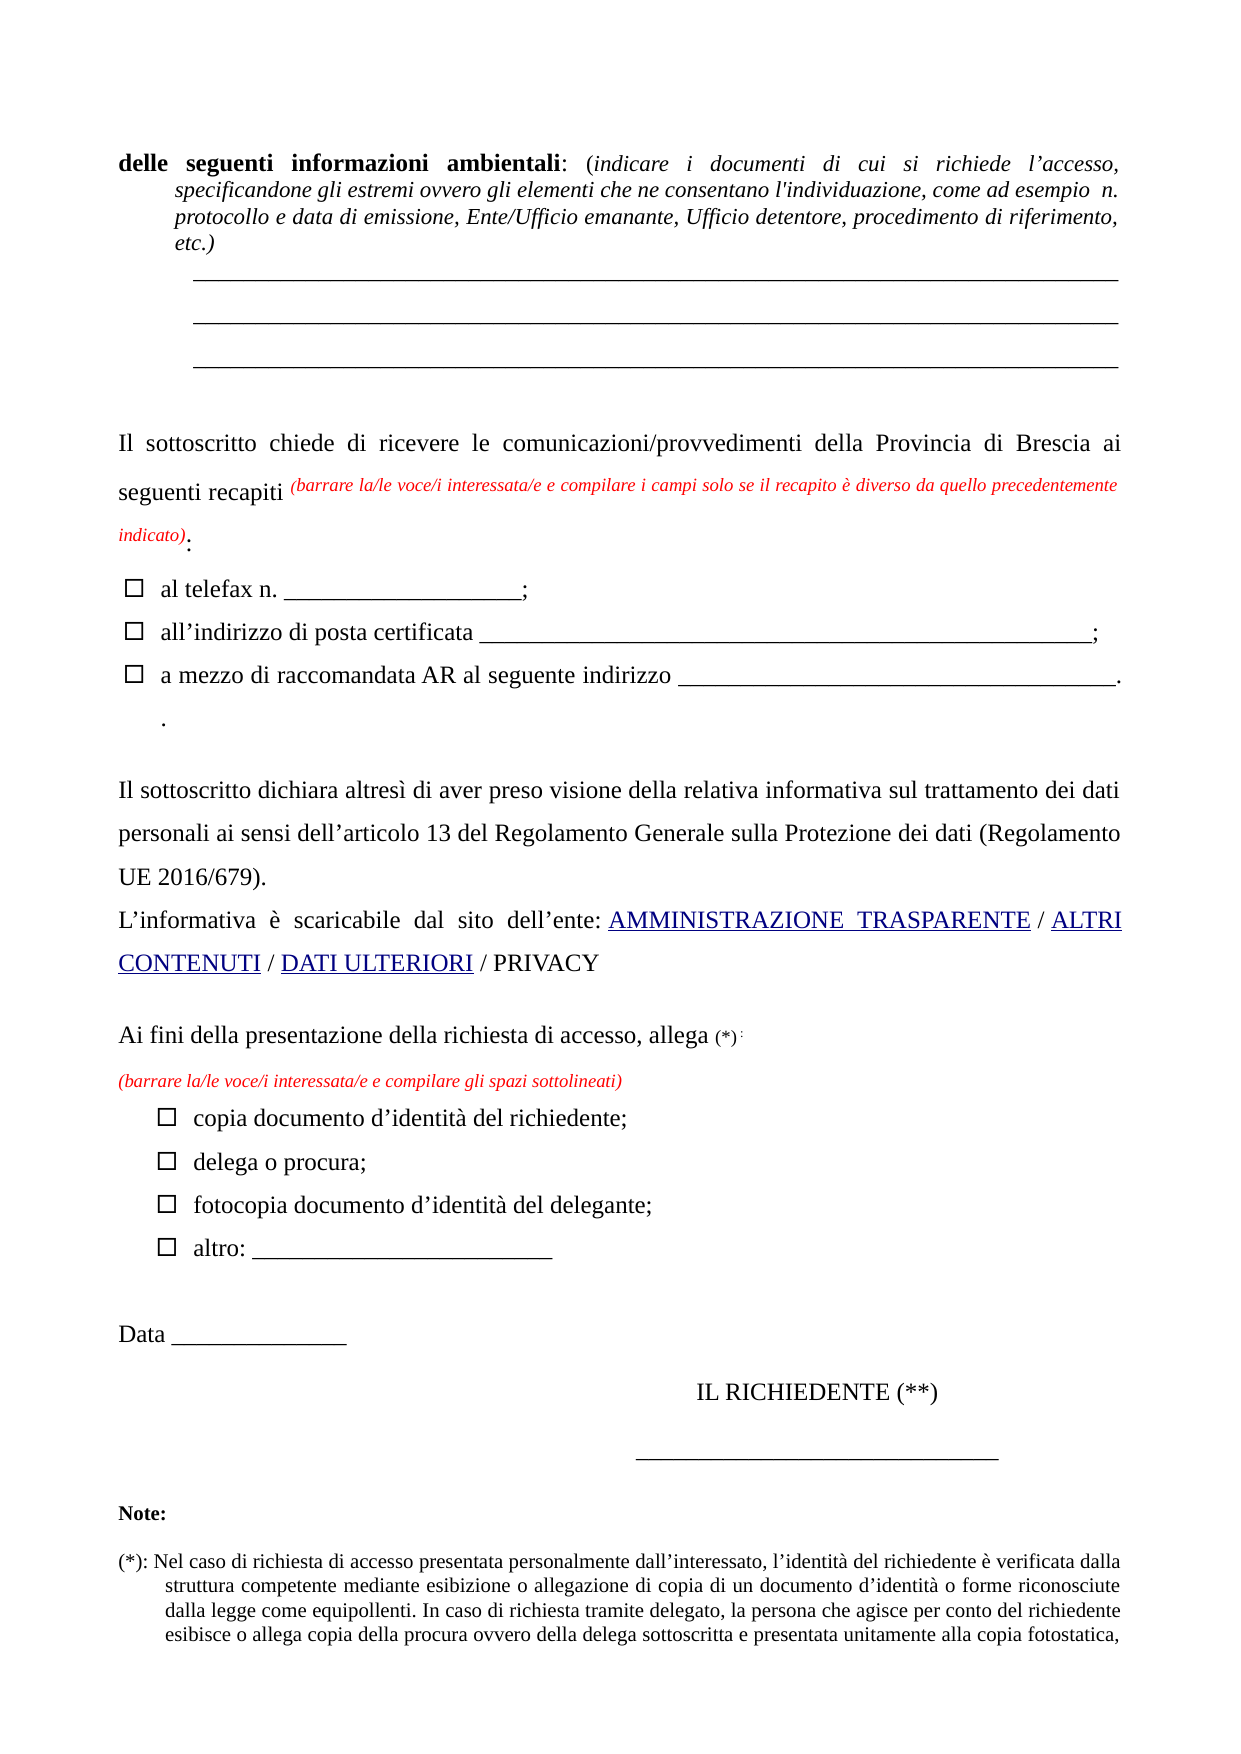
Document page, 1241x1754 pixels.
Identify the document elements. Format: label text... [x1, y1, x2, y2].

text Il sottoscritto dichiara altresì di aver preso visione della relativa informativa sul trattamento dei dati personali ai sensi dell’articolo 13 del Regolamento Generale sulla Protezione dei dati (Regolamento UE 2016/679). [118, 775, 1122, 890]
text L’informativa è scaricabile dal sito dell’ente: AMMINISTRAZIONE TRASPARENTE / ALTRI CONTENUTI / DATI ULTERIORI / PRIVACY [118, 905, 1122, 977]
text Il sottoscritto chiede di ricevere le comunicazioni/provvedimenti della Provincia di Brescia ai seguenti recapiti (barrare la/le voce/i interessata/e e compilare i campi solo se il recapito è diverso da quello precedentemente indicato): [118, 428, 1122, 557]
text ______________________________________________________________________________________________________________________________________________________________________________________________________________________________ [193, 255, 1122, 370]
text Ai fini della presentazione della richiesta di accesso, allega (*) : [118, 1020, 1122, 1048]
list altro: ________________________ [156, 1233, 1122, 1262]
list al telefax n. ___________________; [123, 574, 1122, 603]
text Data ______________ [118, 1319, 1122, 1348]
list fotocopia documento d’identità del delegante; [156, 1190, 1122, 1218]
text (*): Nel caso di richiesta di accesso presentata personalmente dall’interessato, l’identità del richiedente è verificata dalla struttura competente mediante esibizione o allegazione di copia di un documento d’identità o forme riconosciute dalla legge come equipollenti. In caso di richiesta tramite delegato, la persona che agisce per conto del richiedente esibisce o allega copia della procura ovvero della delega sottoscritta e presentata unitamente alla copia fotostatica, [118, 1549, 1122, 1646]
text (barrare la/le voce/i interessata/e e compilare gli spazi sottolineati) [118, 1070, 1122, 1103]
text _____________________________ [118, 1434, 1122, 1463]
text delle seguenti informazioni ambientali: (indicare i documenti di cui si richiede l’accesso, specificandone gli estremi ovvero gli elementi che ne consentano l'individuazione, come ad esempio n. protocollo e data di emissione, Ente/Ufficio emanante, Ufficio detentore, procedimento di riferimento, etc.) [118, 148, 1122, 255]
list all’indirizzo di posta certificata _________________________________________________; [123, 617, 1122, 646]
text IL RICHIEDENTE (**) [118, 1377, 1122, 1405]
list a mezzo di raccomandata AR al seguente indirizzo ___________________________________. . [123, 660, 1122, 732]
list copia documento d’identità del richiedente; [156, 1103, 1122, 1132]
list delega o procura; [156, 1147, 1122, 1175]
text Note: [118, 1501, 1122, 1525]
